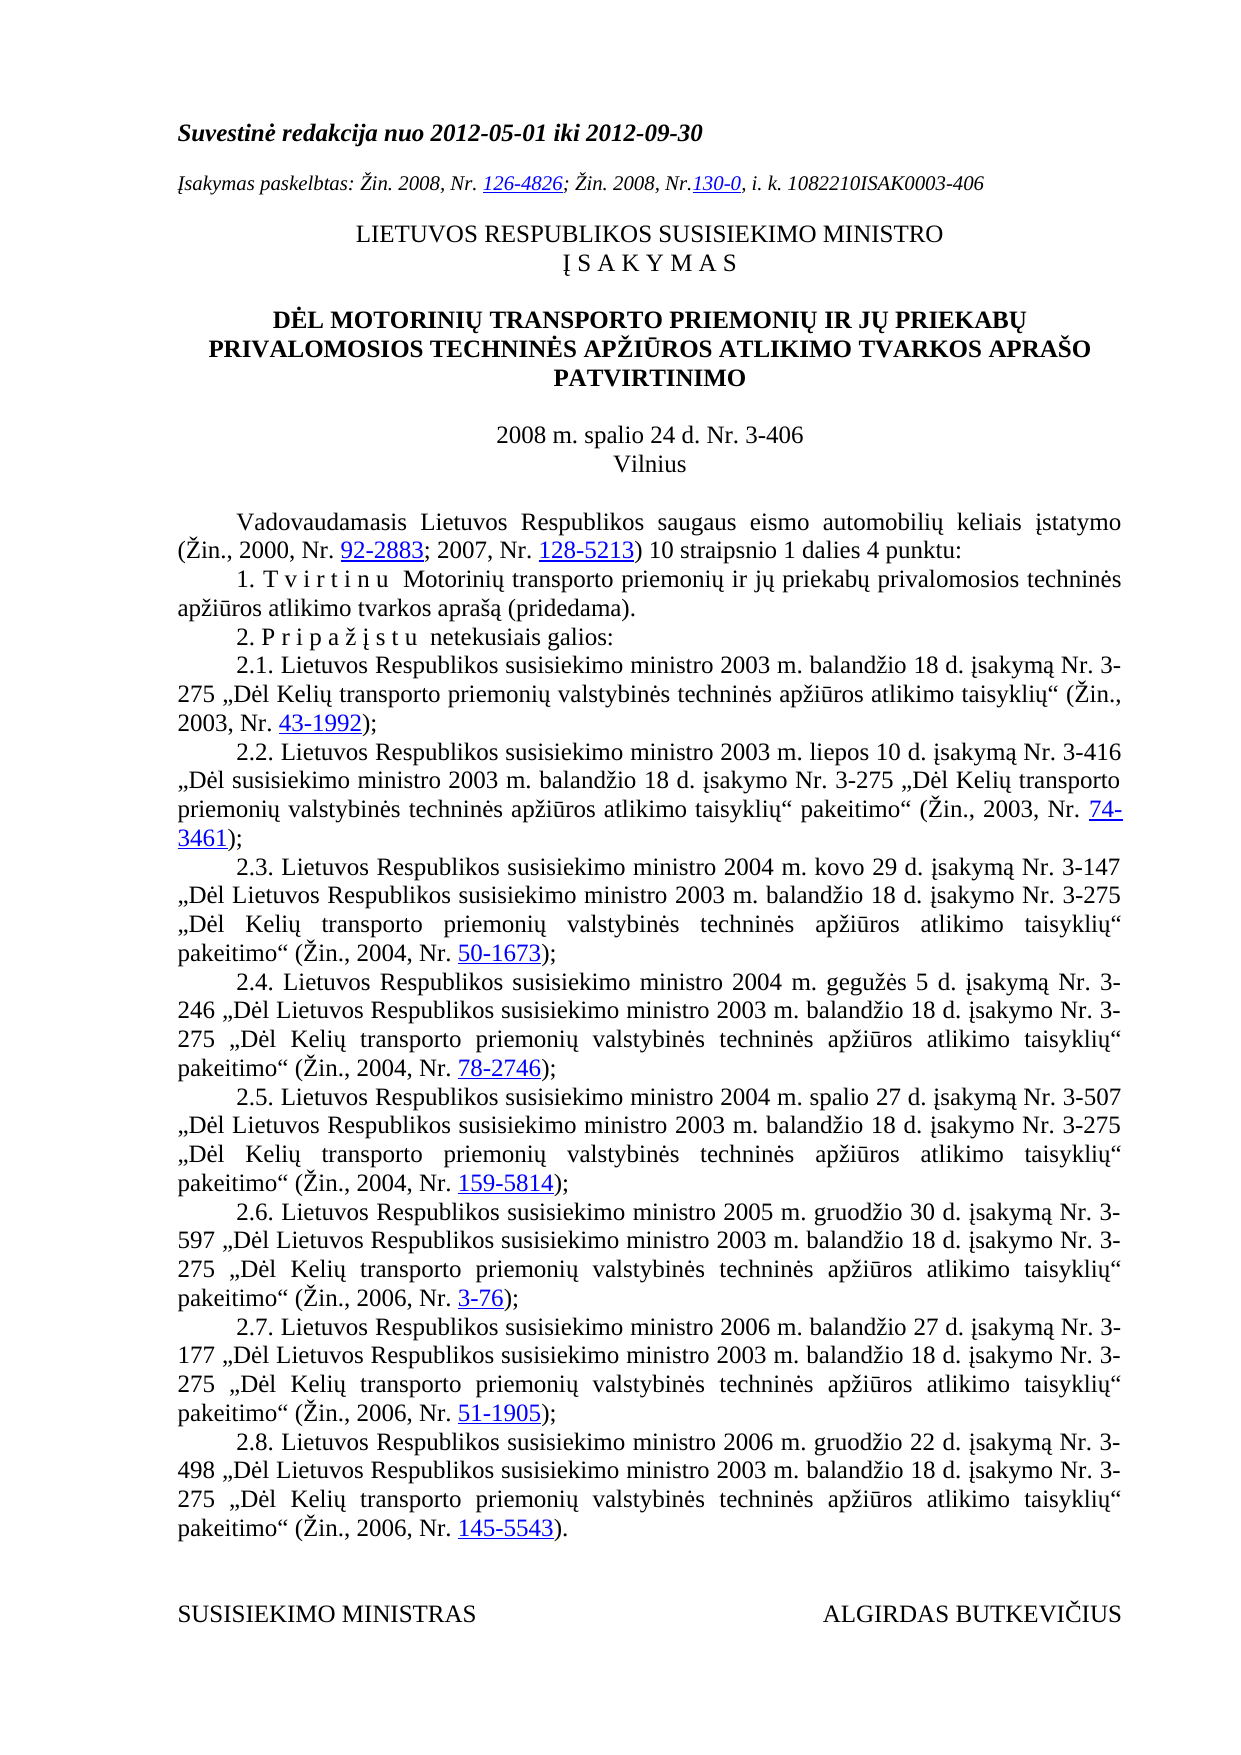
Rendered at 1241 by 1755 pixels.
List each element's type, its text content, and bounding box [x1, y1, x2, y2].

text LIETUVOS RESPUBLIKOS SUSISIEKIMO MINISTRO [177, 219, 1122, 248]
text 2.2. Lietuvos Respublikos susisiekimo ministro 2003 m. liepos 10 d. įsakymą Nr. 3-416 „Dėl susisiekimo ministro 2003 m. balandžio 18 d. įsakymo Nr. 3-275 „Dėl Kelių transporto priemonių valstybinės techninės apžiūros atlikimo taisyklių“ pakeitimo“ (Žin., 2003, Nr. 74-3461); [177, 737, 1122, 852]
text DĖL MOTORINIŲ TRANSPORTO PRIEMONIŲ IR JŲ PRIEKABŲ PRIVALOMOSIOS TECHNINĖS APŽIŪROS ATLIKIMO TVARKOS APRAŠO PATVIRTINIMO [177, 305, 1122, 392]
text 2.5. Lietuvos Respublikos susisiekimo ministro 2004 m. spalio 27 d. įsakymą Nr. 3-507 „Dėl Lietuvos Respublikos susisiekimo ministro 2003 m. balandžio 18 d. įsakymo Nr. 3-275 „Dėl Kelių transporto priemonių valstybinės techninės apžiūros atlikimo taisyklių“ pakeitimo“ (Žin., 2004, Nr. 159-5814); [177, 1082, 1122, 1197]
text 2. Pripažįstu netekusiais galios: [177, 622, 1122, 650]
text Suvestinė redakcija nuo 2012-05-01 iki 2012-09-30 [177, 118, 1122, 147]
text 2.8. Lietuvos Respublikos susisiekimo ministro 2006 m. gruodžio 22 d. įsakymą Nr. 3-498 „Dėl Lietuvos Respublikos susisiekimo ministro 2003 m. balandžio 18 d. įsakymo Nr. 3-275 „Dėl Kelių transporto priemonių valstybinės techninės apžiūros atlikimo taisyklių“ pakeitimo“ (Žin., 2006, Nr. 145-5543). [177, 1427, 1122, 1542]
text 2.7. Lietuvos Respublikos susisiekimo ministro 2006 m. balandžio 27 d. įsakymą Nr. 3-177 „Dėl Lietuvos Respublikos susisiekimo ministro 2003 m. balandžio 18 d. įsakymo Nr. 3-275 „Dėl Kelių transporto priemonių valstybinės techninės apžiūros atlikimo taisyklių“ pakeitimo“ (Žin., 2006, Nr. 51-1905); [177, 1312, 1122, 1427]
text Vadovaudamasis Lietuvos Respublikos saugaus eismo automobilių keliais įstatymo (Žin., 2000, Nr. 92-2883; 2007, Nr. 128-5213) 10 straipsnio 1 dalies 4 punktu: [177, 507, 1122, 564]
text 2.1. Lietuvos Respublikos susisiekimo ministro 2003 m. balandžio 18 d. įsakymą Nr. 3-275 „Dėl Kelių transporto priemonių valstybinės techninės apžiūros atlikimo taisyklių“ (Žin., 2003, Nr. 43-1992); [177, 650, 1122, 737]
text 1. Tvirtinu Motorinių transporto priemonių ir jų priekabų privalomosios techninės apžiūros atlikimo tvarkos aprašą (pridedama). [177, 564, 1122, 622]
text ĮSAKYMAS [177, 248, 1122, 277]
text 2.4. Lietuvos Respublikos susisiekimo ministro 2004 m. gegužės 5 d. įsakymą Nr. 3-246 „Dėl Lietuvos Respublikos susisiekimo ministro 2003 m. balandžio 18 d. įsakymo Nr. 3-275 „Dėl Kelių transporto priemonių valstybinės techninės apžiūros atlikimo taisyklių“ pakeitimo“ (Žin., 2004, Nr. 78-2746); [177, 967, 1122, 1082]
text 2008 m. spalio 24 d. Nr. 3-406 [177, 420, 1122, 449]
text 2.3. Lietuvos Respublikos susisiekimo ministro 2004 m. kovo 29 d. įsakymą Nr. 3-147 „Dėl Lietuvos Respublikos susisiekimo ministro 2003 m. balandžio 18 d. įsakymo Nr. 3-275 „Dėl Kelių transporto priemonių valstybinės techninės apžiūros atlikimo taisyklių“ pakeitimo“ (Žin., 2004, Nr. 50-1673); [177, 852, 1122, 967]
text Vilnius [177, 449, 1122, 478]
text 2.6. Lietuvos Respublikos susisiekimo ministro 2005 m. gruodžio 30 d. įsakymą Nr. 3-597 „Dėl Lietuvos Respublikos susisiekimo ministro 2003 m. balandžio 18 d. įsakymo Nr. 3-275 „Dėl Kelių transporto priemonių valstybinės techninės apžiūros atlikimo taisyklių“ pakeitimo“ (Žin., 2006, Nr. 3-76); [177, 1197, 1122, 1312]
text SUSISIEKIMO MINISTRAS ALGIRDAS BUTKEVIČIUS [177, 1599, 1122, 1628]
text Įsakymas paskelbtas: Žin. 2008, Nr. 126-4826; Žin. 2008, Nr.130-0, i. k. 1082210ISAK0003-406 [177, 171, 1122, 195]
